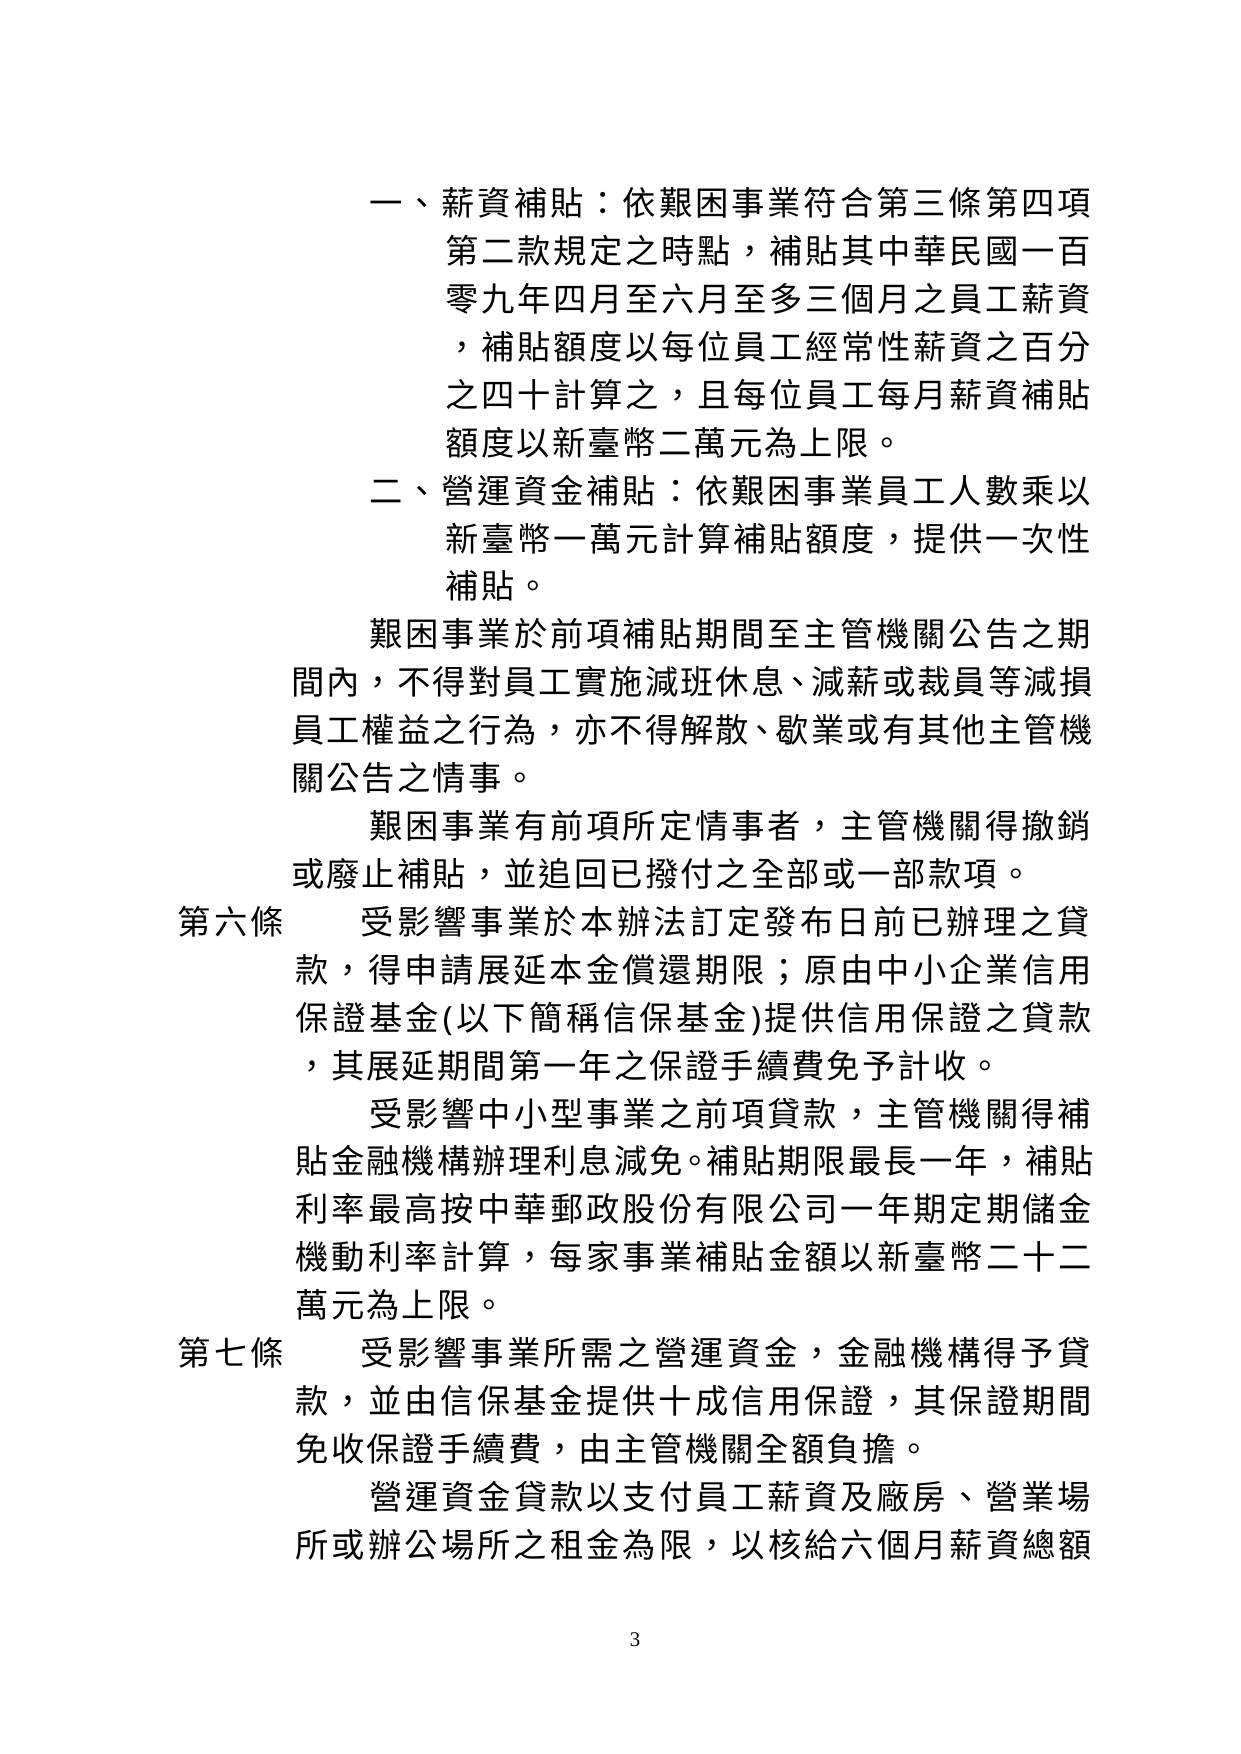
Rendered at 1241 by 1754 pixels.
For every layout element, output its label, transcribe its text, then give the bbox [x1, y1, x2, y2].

text 艱困事業於前項補貼期間至主管機關公告之期間內，不得對員工實施減班休息、減薪或裁員等減損員工權益之行為，亦不得解散、歇業或有其他主管機關公告之情事。 [291, 608, 1092, 800]
text 第六條 受影響事業於本辦法訂定發布日前已辦理之貸款，得申請展延本金償還期限；原由中小企業信用保證基金(以下簡稱信保基金)提供信用保證之貸款，其展延期間第一年之保證手續費免予計收。 [177, 896, 1092, 1088]
text 第七條 受影響事業所需之營運資金，金融機構得予貸款，並由信保基金提供十成信用保證，其保證期間免收保證手續費，由主管機關全額負擔。 [177, 1327, 1092, 1471]
text 艱困事業有前項所定情事者，主管機關得撤銷或廢止補貼，並追回已撥付之全部或一部款項。 [291, 800, 1092, 896]
text 二、營運資金補貼：依艱困事業員工人數乘以新臺幣一萬元計算補貼額度，提供一次性補貼。 [369, 465, 1092, 608]
text 營運資金貸款以支付員工薪資及廠房、營業場所或辦公場所之租金為限，以核給六個月薪資總額 [295, 1471, 1092, 1567]
text 受影響中小型事業之前項貸款，主管機關得補貼金融機構辦理利息減免。補貼期限最長一年，補貼利率最高按中華郵政股份有限公司一年期定期儲金機動利率計算，每家事業補貼金額以新臺幣二十二萬元為上限。 [295, 1088, 1092, 1327]
text 一、薪資補貼：依艱困事業符合第三條第四項第二款規定之時點，補貼其中華民國一百零九年四月至六月至多三個月之員工薪資，補貼額度以每位員工經常性薪資之百分之四十計算之，且每位員工每月薪資補貼額度以新臺幣二萬元為上限。 [369, 177, 1092, 465]
